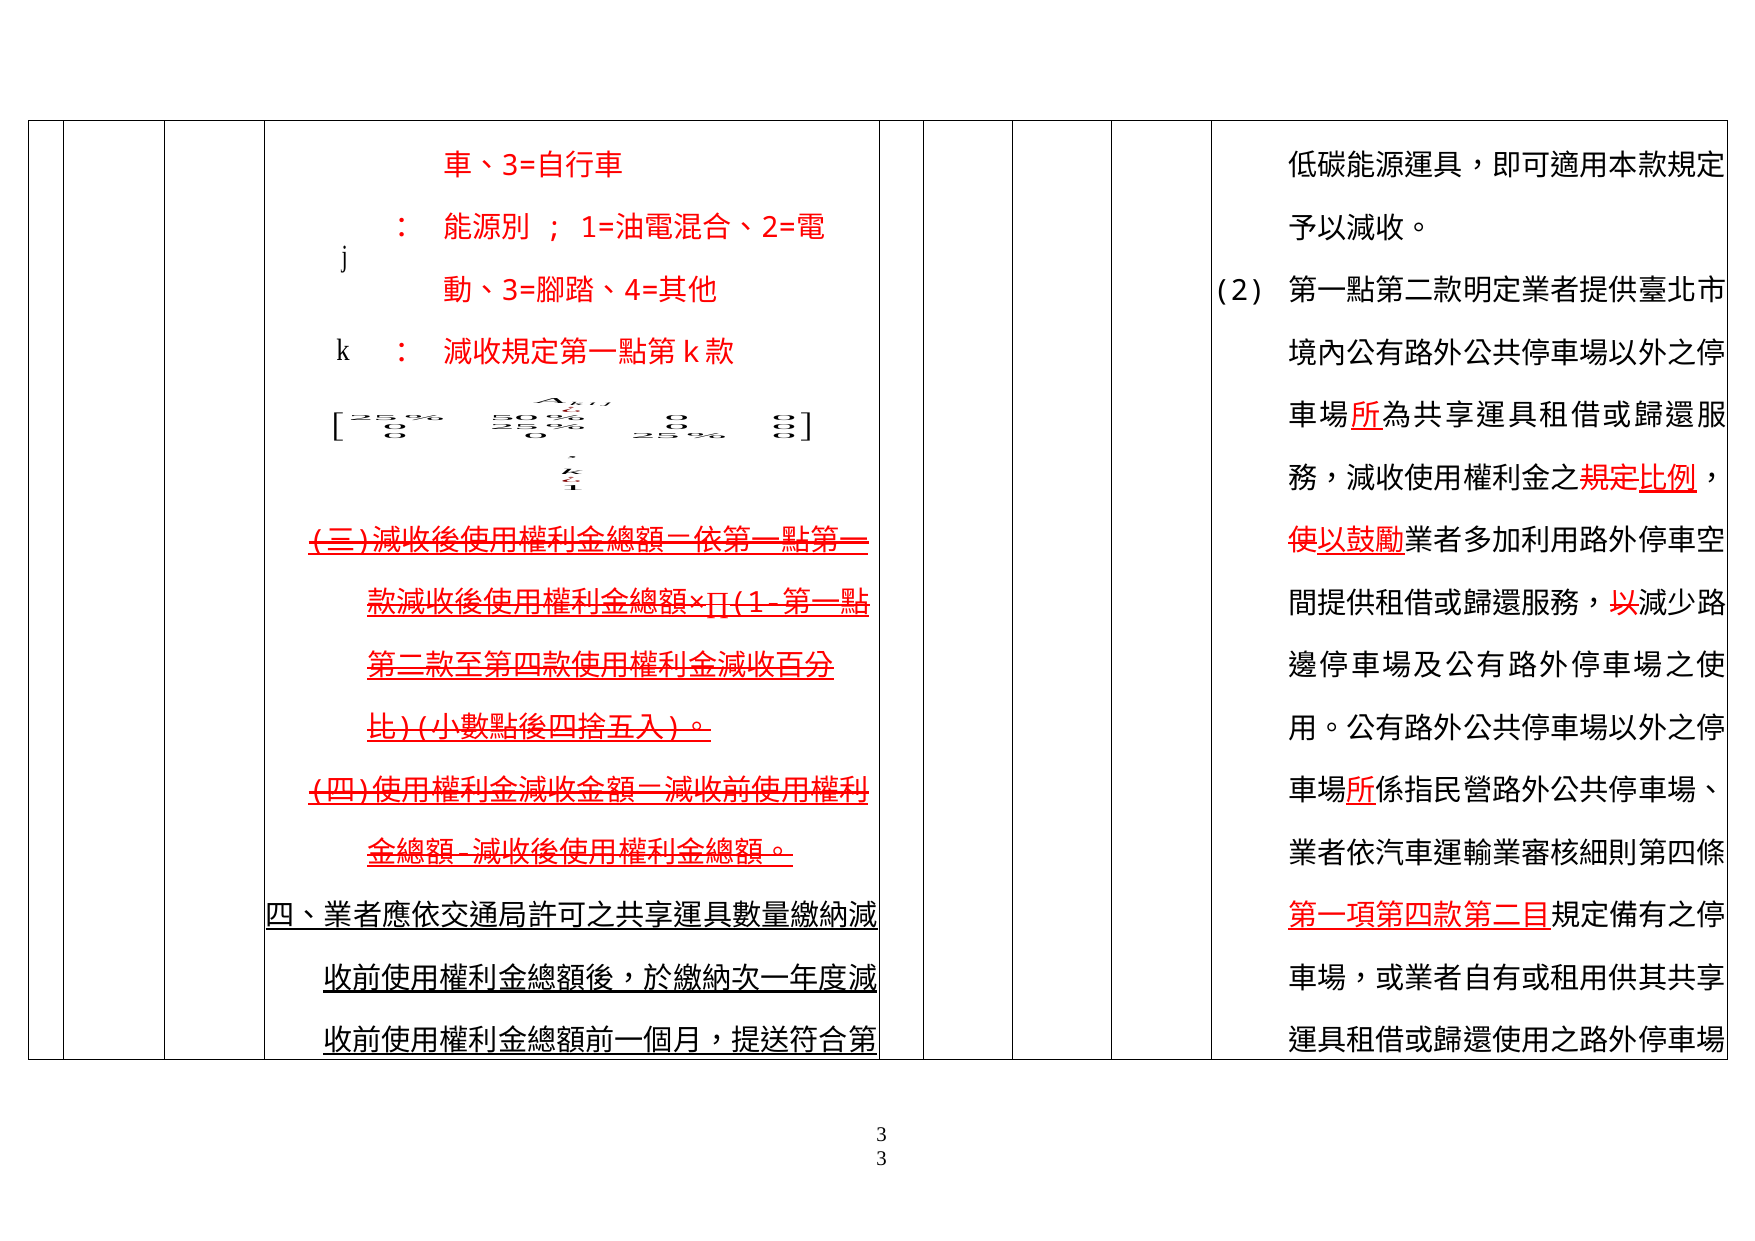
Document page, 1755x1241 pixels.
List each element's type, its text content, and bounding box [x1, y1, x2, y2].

table_cell ： [376, 184, 432, 309]
table_cell 能源別 ; 1=油電混合、2=電動、3=腳踏、4=其他 [432, 184, 879, 309]
table_cell 車、3=自行車 [432, 121, 879, 184]
table_cell 自行車 [880, 121, 923, 1059]
table_cell 一萬零一輛以上 [924, 121, 1012, 1059]
table_cell [29, 121, 63, 1059]
table_cell [313, 121, 376, 184]
table_cell [1112, 121, 1211, 1059]
table_cell 減收規定第一點第k款 [432, 309, 879, 371]
table_cell 一、使用權利金減收項目及比例如下： (一)業者提供特定低碳能源運具： 1.業者提供之小客車為電動汽車輛者，該車輛使用權利金減收百分之五十。 2.業者提供之小客車為油電混合動力車輛、機車為電動機車或自行車為腳踏自行車者，該車輛使用權利金減收百分之二十五。 (二)業者提供臺北市境內公有路外公共停車場以外之停車場所為共享運具租借或歸還服務： 不分共享運具種類，業者每提供二處公有路外公共停車場以外之停車場所(，且每處需能得停放三輛車運具以上)，該運具之使用權利金減收百分之一，最高得減收使用權利金百分之十五。 (三)業者於交通局公告指定之特定服務區提供服務： 業者於交通局公告指定之特定服務區提供共享運具租借或歸還服務，最高得減收使用權利金百分之十。特定服務區之範圍及減收比例由交通局每年公告之。 (四)其他減收項目及比例由交通局公告之，本款減收項目之比例合計，不得高於百分之三十。 二、依前點各款計算之使用權利金減收金額之總額，不得高於減收前使用權利金總額百分之七十。 三、使用權利金減收之相關計算式如下： (一)減收前使用權利金總額=許可車輛數×每輛車使用權利金。 (二)依第一點第一款減收後使用權利金總額＝∑〔每輛運具使用權利金×運具數×(1-第一點第一款使用權利金減收百分比)〕。 其中 (三)減收後使用權利金總額＝依第一點第一款減收後使用權利金總額×∏(1-第一點第二款至第四款使用權利金減收百分比)(小數點後四捨五入)。 (四)使用權利金減收金額＝減收前使用權利金總額-減收後使用權利金總額。 四、業者應依交通局許可之共享運具數量繳納減收前使用權利金總額後，於繳納次一年度減收前使用權利金總額前一個月，提送符合第一點減收規定之佐證資料，未繼續營運之業者於停止營運後一個月內，提送符合第一點減收規定之佐證資料，。經交通局應於二十日內完成審查後，並按達成符合減收規定月份(未滿一個月者不計)之比例，計算減收後使用權利金總額後，逕折抵次一年度減收前使用權利金總額後，通知業者繳納賸餘之權利金數額；未繼續營運之業者，則退還之。 [265, 121, 879, 1059]
table_cell [313, 309, 376, 371]
table_cell [1013, 121, 1111, 1059]
table_cell ： [376, 309, 432, 371]
table_cell 低碳能源運具，即可適用本款規定予以減收。 第一點第二款明定業者提供臺北市境內公有路外公共停車場以外之停車場所為共享運具租借或歸還服務，減收使用權利金之規定比例，使以鼓勵業者多加利用路外停車空間提供租借或歸還服務，以減少路邊停車場及公有路外停車場之使用。公有路外公共停車場以外之停車場所係指民營路外公共停車場、業者依汽車運輸業審核細則第四條第一項第四款第二目規定備有之停車場，或業者自有或租用供其共享運具租借或歸還使用之路外停車場 [1212, 121, 1727, 1059]
table_cell [313, 184, 376, 309]
table_cell [165, 121, 264, 1059]
table_cell [376, 121, 432, 184]
table_cell [64, 121, 164, 1059]
